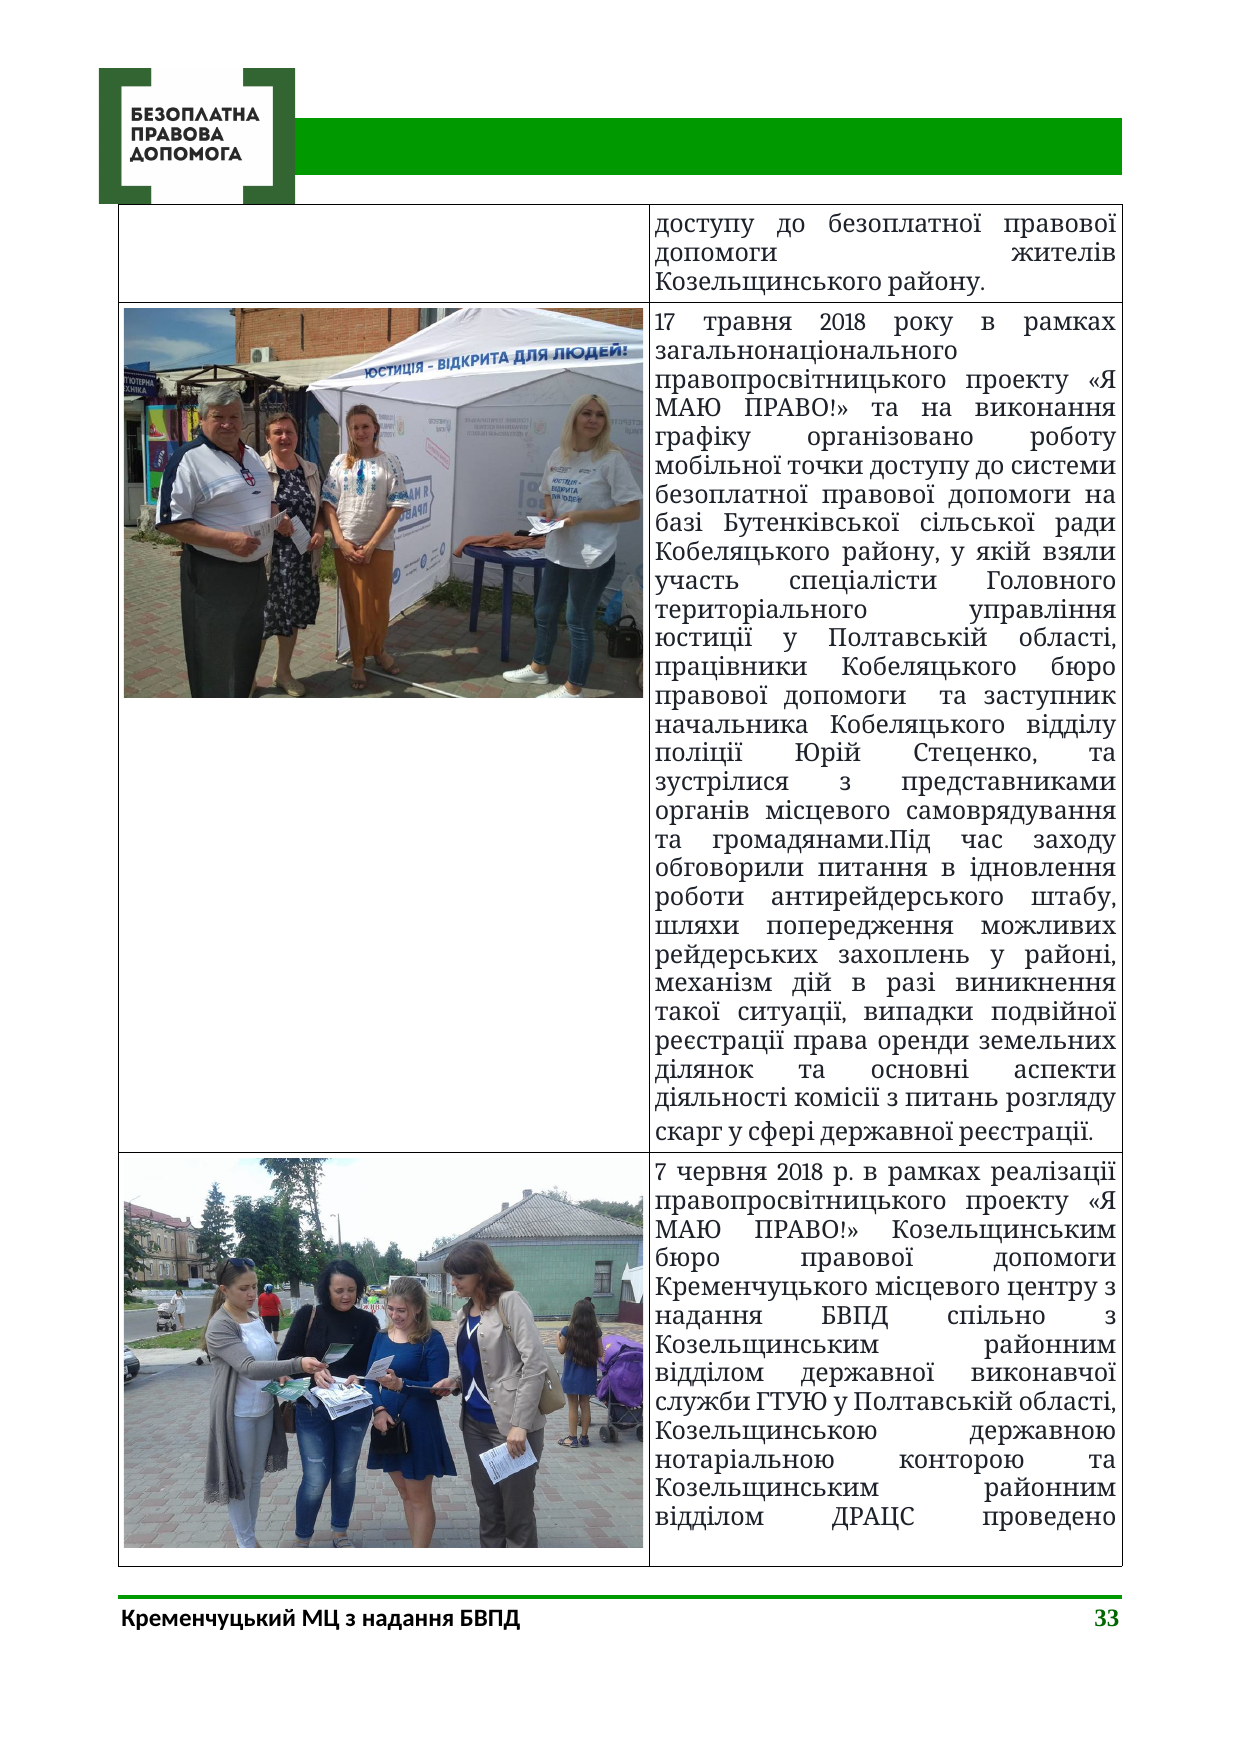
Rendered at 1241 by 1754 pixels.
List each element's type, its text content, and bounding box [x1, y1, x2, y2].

table_cell [119, 303, 649, 1152]
table_cell [119, 1153, 649, 1566]
table_cell 7 червня 2018 р. в рамках реалізації правопросвітницького проекту «Я МАЮ ПРАВО!» Козельщинським бюро правової допомоги Кременчуцького місцевого центру з надання БВПД спільно з Козельщинським районним відділом державної виконавчої служби ГТУЮ у Полтавській області, Козельщинською державною нотаріальною конторою та Козельщинським районним відділом ДРАЦС проведено [650, 1153, 1122, 1566]
table_cell 17 травня 2018 року в рамках загальнонаціонального правопросвітницького проекту «Я МАЮ ПРАВО!» та на виконання графіку організовано роботу мобільної точки доступу до системи безоплатної правової допомоги на базі Бутенківської сільської ради Кобеляцького району, у якій взяли участь спеціалісти Головного територіального управління юстиції у Полтавській області, працівники Кобеляцького бюро правової допомоги та заступник начальника Кобеляцького відділу поліції Юрій Стеценко, та зустрілися з представниками органів місцевого самоврядування та громадянами.Під час заходу обговорили питання в ідновлення роботи антирейдерського штабу, шляхи попередження можливих рейдерських захоплень у районі, механізм дій в разі виникнення такої ситуації, випадки подвійної реєстрації права оренди земельних ділянок та основні аспекти діяльності комісії з питань розгляду скарг у сфері державної реєстрації. [650, 303, 1122, 1152]
picture [98, 68, 296, 204]
table_cell доступу до безоплатної правової допомоги жителів Козельщинського району. [650, 205, 1122, 302]
table_cell [119, 205, 649, 302]
picture [123, 1158, 644, 1548]
picture [123, 308, 644, 698]
